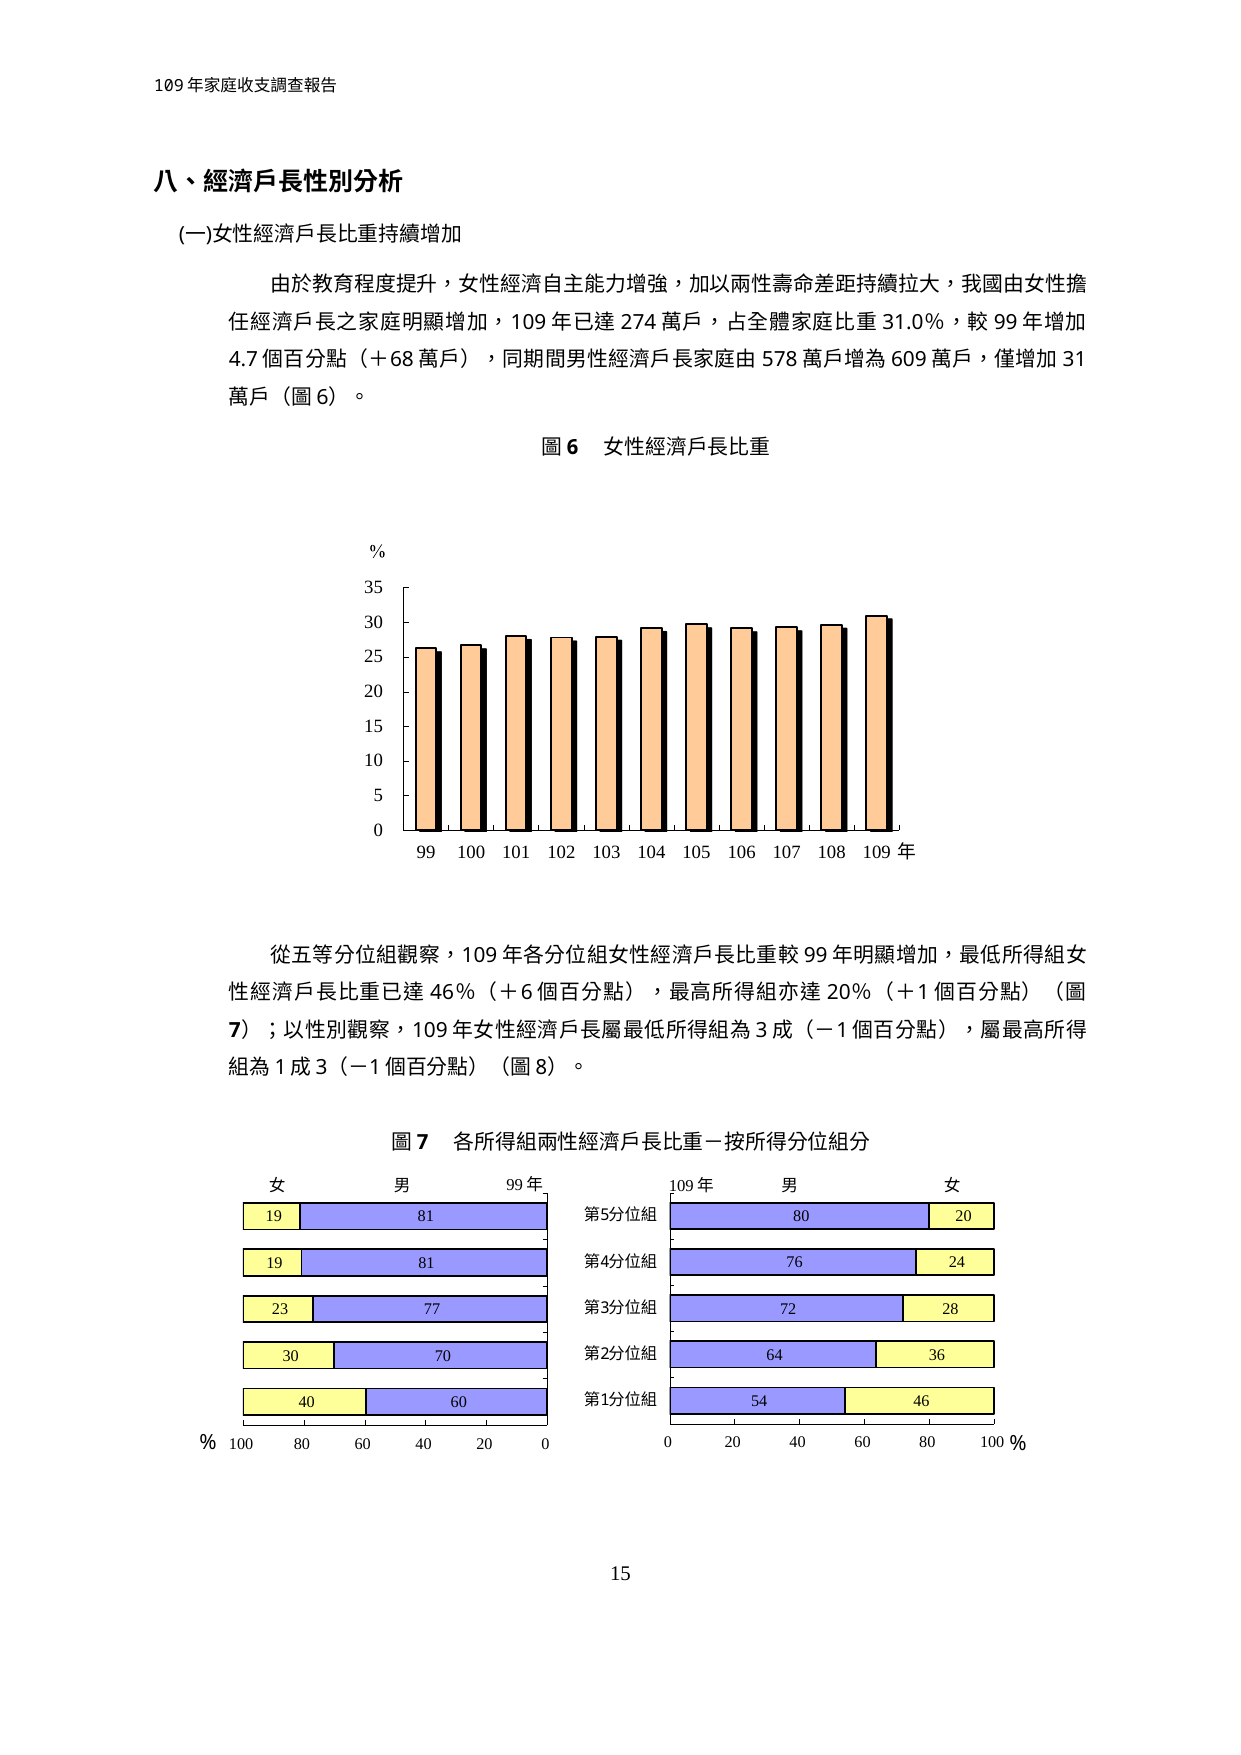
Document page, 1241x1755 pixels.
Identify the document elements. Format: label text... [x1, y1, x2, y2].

text 男 [781, 1158, 813, 1196]
text 八、經濟戶長性別分析 [153, 160, 1087, 198]
text 女 [268, 1158, 301, 1196]
text 99年 [506, 1157, 563, 1195]
text 由於教育程度提升，女性經濟自主能力增強，加以兩性壽命差距持續拉大，我國由女性擔任經濟戶長之家庭明顯增加，109年已達274萬戶，占全體家庭比重31.0％，較99年增加4.7個百分點（＋68萬戶），同期間男性經濟戶長家庭由578萬戶增為609萬戶，僅增加31萬戶（圖6）。 [228, 260, 1087, 410]
text 從五等分位組觀察，109年各分位組女性經濟戶長比重較99年明顯增加，最低所得組女性經濟戶長比重已達46％（＋6個百分點），最高所得組亦達20％（＋1個百分點）（圖7）；以性別觀察，109年女性經濟戶長屬最低所得組為3成（－1個百分點），屬最高所得組為1成3（－1個百分點）（圖8）。 [228, 931, 1087, 1081]
text (一)女性經濟戶長比重持續增加 [178, 210, 1087, 248]
text 男 [393, 1158, 426, 1196]
text 圖7 各所得組兩性經濟戶長比重－按所得分位組分 [153, 1118, 1087, 1156]
text 109年 [668, 1158, 742, 1196]
text 女 [943, 1158, 976, 1196]
text 圖6 女性經濟戶長比重 [228, 423, 1087, 460]
text % [199, 1418, 217, 1456]
